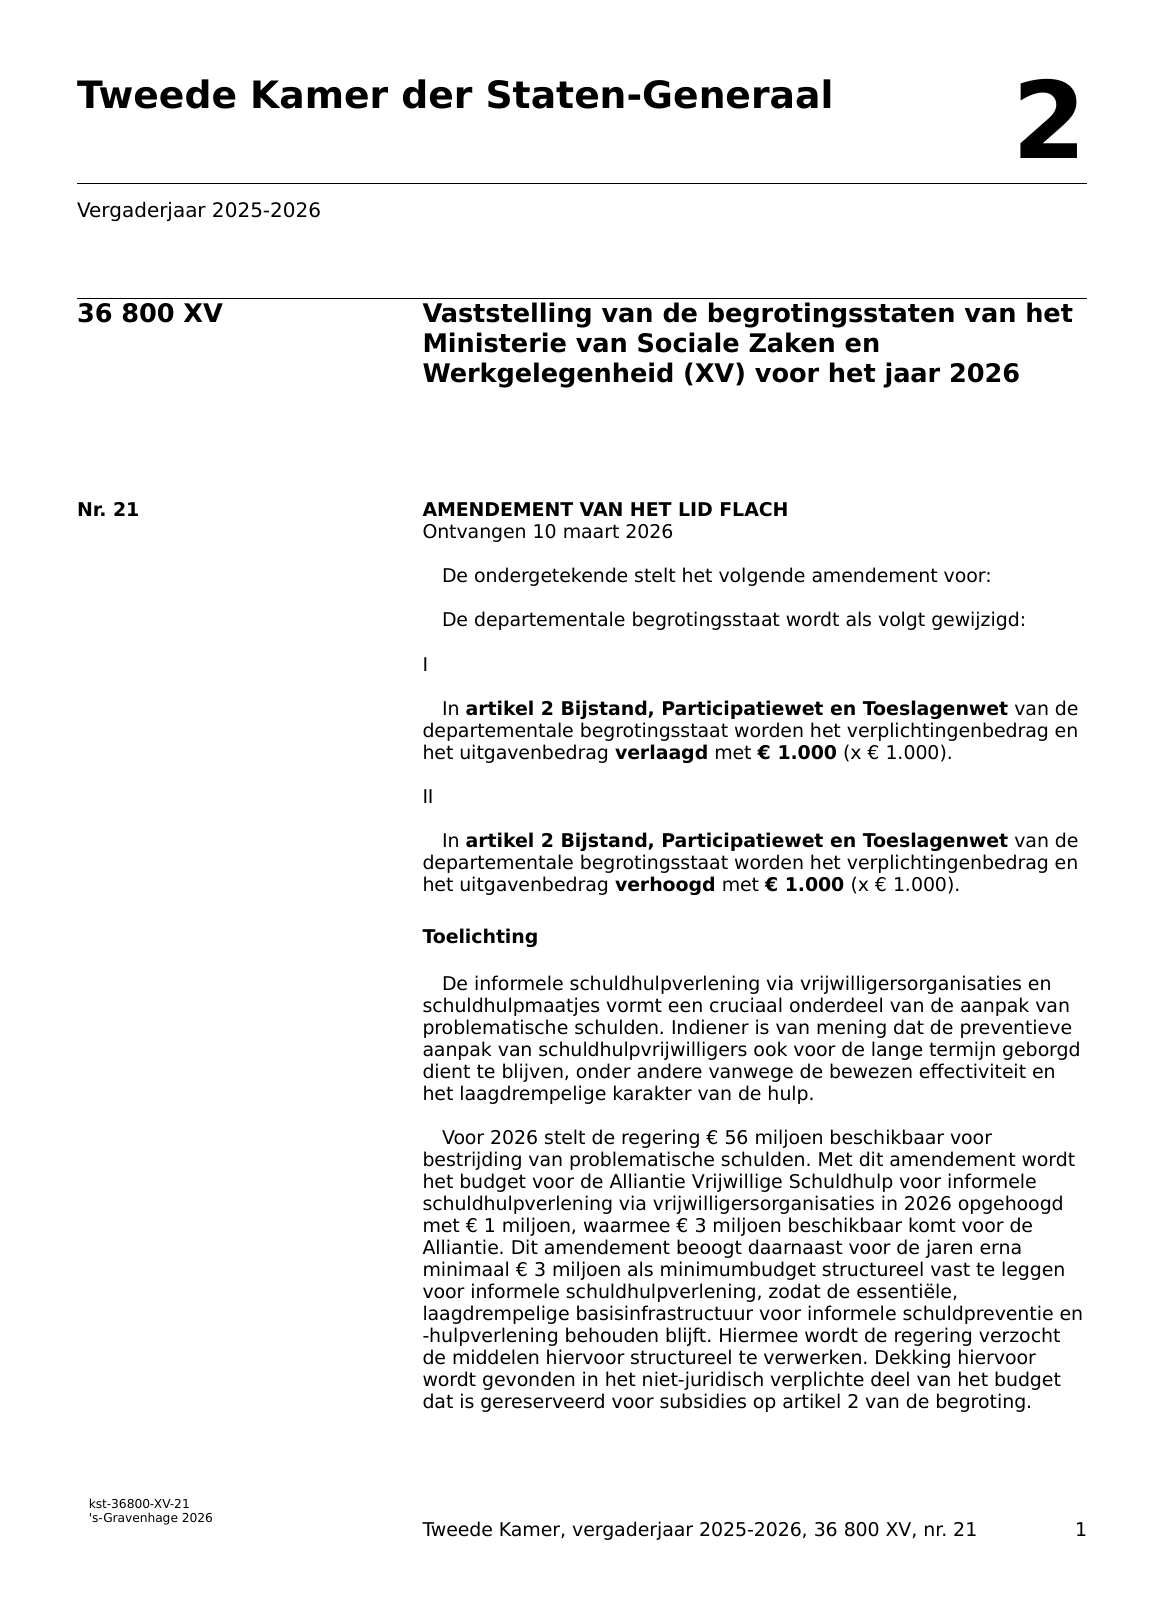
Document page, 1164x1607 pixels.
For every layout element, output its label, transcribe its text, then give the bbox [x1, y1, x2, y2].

subtitle Nr. 21 AMENDEMENT VAN HET LID FLACH [77, 499, 1087, 521]
subtitle Toelichting [422, 926, 1087, 948]
table_cell Vergaderjaar 2025-2026 [77, 184, 1087, 298]
text I [422, 653, 1087, 676]
text De departementale begrotingsstaat wordt als volgt gewijzigd: [422, 609, 1087, 631]
text kst-36800-XV-21 [88, 1497, 323, 1511]
text De informele schuldhulpverlening via vrijwilligersorganisaties en schuldhulpmaatjes vormt een cruciaal onderdeel van de aanpak van problematische schulden. Indiener is van mening dat de preventieve aanpak van schuldhulpvrijwilligers ook voor de lange termijn geborgd dient te blijven, onder andere vanwege de bewezen effectiviteit en het laagdrempelige karakter van de hulp. [422, 973, 1087, 1105]
text In artikel 2 Bijstand, Participatiewet en Toeslagenwet van de departementale begrotingsstaat worden het verplichtingenbedrag en het uitgavenbedrag verhoogd met € 1.000 (x € 1.000). [422, 830, 1087, 896]
table_header 2 [886, 59, 1087, 183]
table_header Tweede Kamer der Staten-Generaal [77, 59, 886, 183]
text De ondergetekende stelt het volgende amendement voor: [422, 565, 1087, 587]
text 's-Gravenhage 2026 [88, 1511, 323, 1525]
text II [422, 786, 1087, 808]
text In artikel 2 Bijstand, Participatiewet en Toeslagenwet van de departementale begrotingsstaat worden het verplichtingenbedrag en het uitgavenbedrag verlaagd met € 1.000 (x € 1.000). [422, 698, 1087, 764]
subtitle 36 800 XV Vaststelling van de begrotingsstaten van het Ministerie van Sociale Zaken en Werkgelegenheid (XV) voor het jaar 2026 [77, 299, 1087, 388]
text Ontvangen 10 maart 2026 [422, 521, 1087, 543]
text Voor 2026 stelt de regering € 56 miljoen beschikbaar voor bestrijding van problematische schulden. Met dit amendement wordt het budget voor de Alliantie Vrijwillige Schuldhulp voor informele schuldhulpverlening via vrijwilligersorganisaties in 2026 opgehoogd met € 1 miljoen, waarmee € 3 miljoen beschikbaar komt voor de Alliantie. Dit amendement beoogt daarnaast voor de jaren erna minimaal € 3 miljoen als minimumbudget structureel vast te leggen voor informele schuldhulpverlening, zodat de essentiële, laagdrempelige basisinfrastructuur voor informele schuldpreventie en -hulpverlening behouden blijft. Hiermee wordt de regering verzocht de middelen hiervoor structureel te verwerken. Dekking hiervoor wordt gevonden in het niet-juridisch verplichte deel van het budget dat is gereserveerd voor subsidies op artikel 2 van de begroting. [422, 1127, 1087, 1413]
